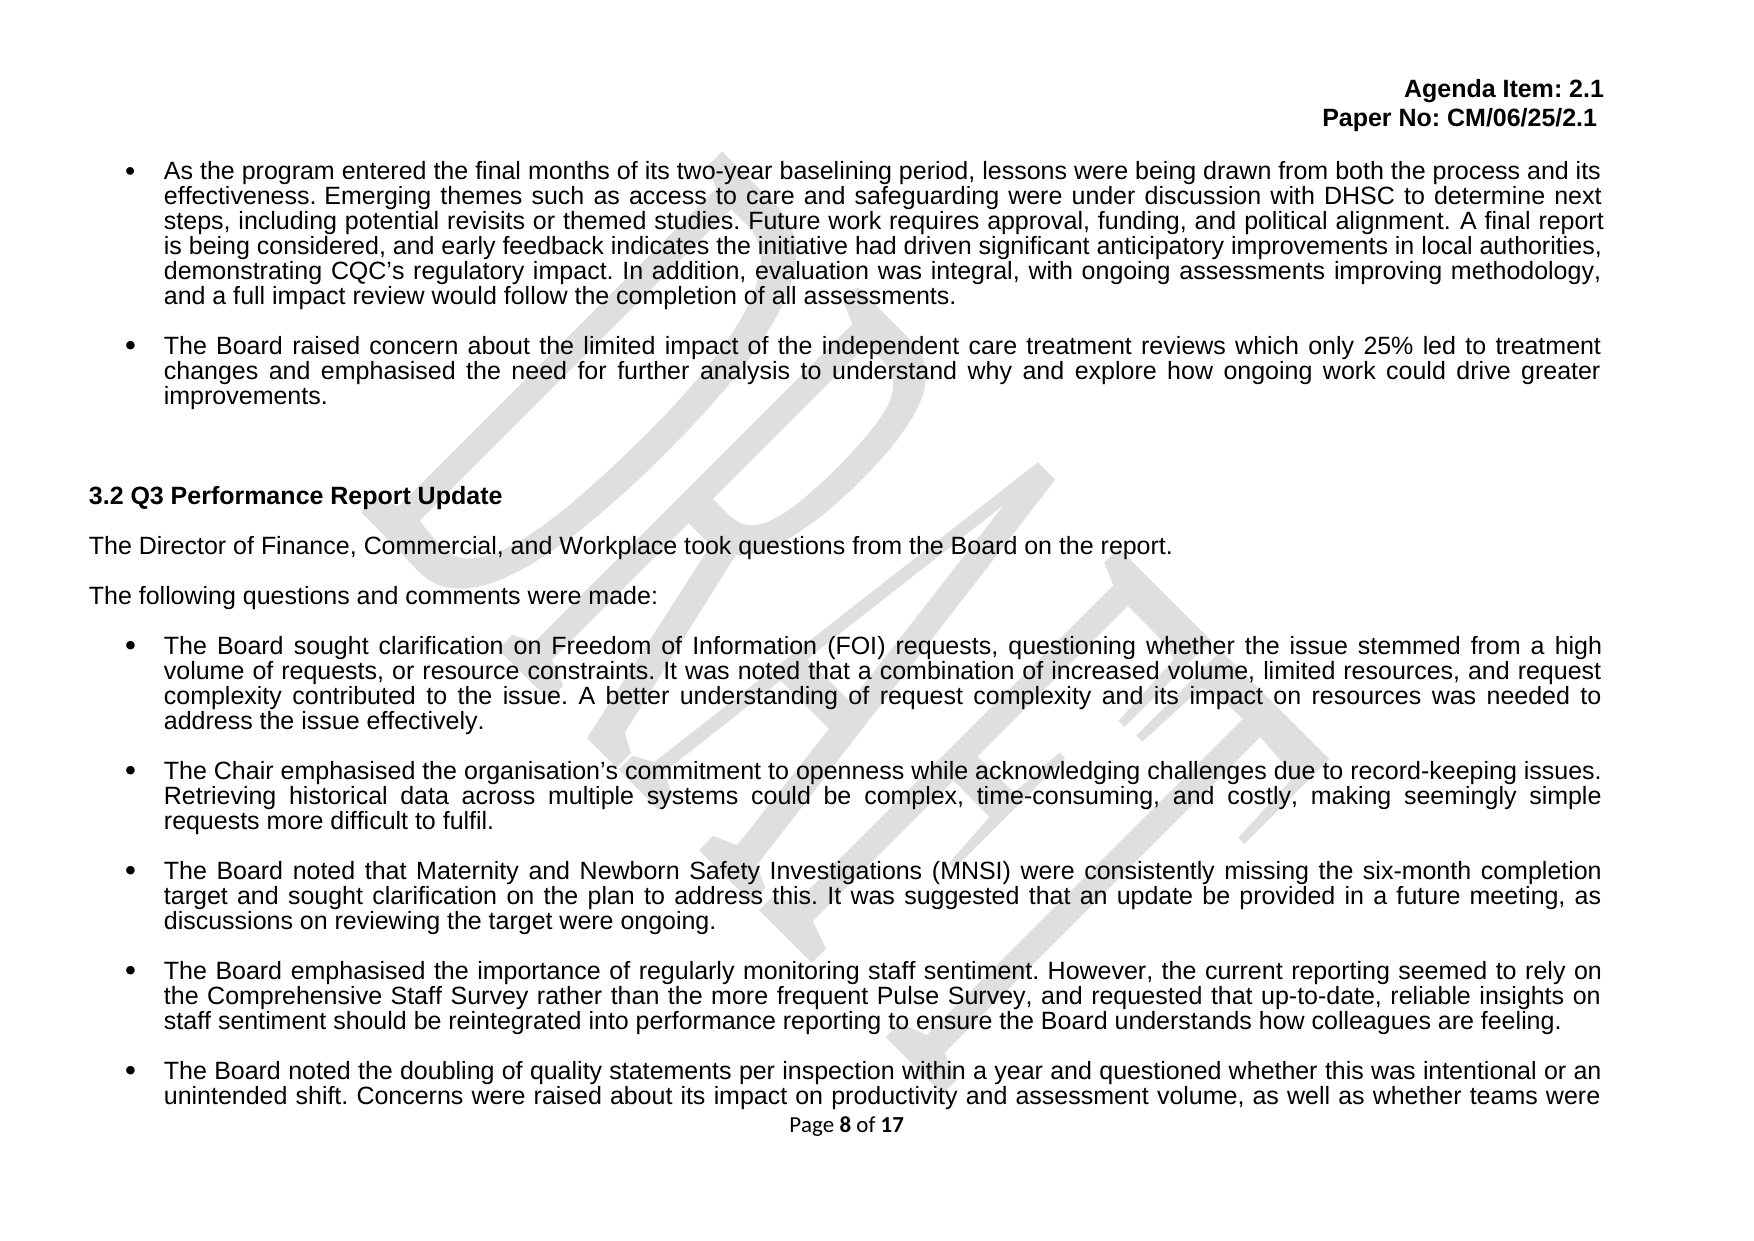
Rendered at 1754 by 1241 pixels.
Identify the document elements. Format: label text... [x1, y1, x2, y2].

text 3.2 Q3 Performance Report Update [89, 485, 418, 510]
list The Board emphasised the importance of regularly monitoring staff sentiment. However, the current reporting seemed to rely on the Comprehensive Staff Survey rather than the more frequent Pulse Survey, and requested that up-to-date, reliable insights on staff sentiment should be reintegrated into performance reporting to ensure the Board understands how colleagues are feeling. [126, 960, 1000, 1035]
text 3.2 Q3 Performance Report Update [432, 485, 591, 510]
list As the program entered the final months of its two-year baselining period, lessons were being drawn from both the process and its effectiveness. Emerging themes such as access to care and safeguarding were under discussion with DHSC to determine next steps, including potential revisits or themed studies. Future work requires approval, funding, and political alignment. A final report is being considered, and early feedback indicates the initiative had driven significant anticipatory improvements in local authorities, demonstrating CQC’s regulatory impact. In addition, evaluation was integral, with ongoing assessments improving methodology, and a full impact review would follow the completion of all assessments. [732, 160, 1604, 310]
list The Board noted that Maternity and Newborn Safety Investigations (MNSI) were consistently missing the six-month completion target and sought clarification on the plan to address this. It was suggested that an update be provided in a future meeting, as discussions on reviewing the target were ongoing. [126, 860, 837, 935]
list As the program entered the final months of its two-year baselining period, lessons were being drawn from both the process and its effectiveness. Emerging themes such as access to care and safeguarding were under discussion with DHSC to determine next steps, including potential revisits or themed studies. Future work requires approval, funding, and political alignment. A final report is being considered, and early feedback indicates the initiative had driven significant anticipatory improvements in local authorities, demonstrating CQC’s regulatory impact. In addition, evaluation was integral, with ongoing assessments improving methodology, and a full impact review would follow the completion of all assessments. [126, 160, 715, 310]
list The Chair emphasised the organisation’s commitment to openness while acknowledging challenges due to record-keeping issues. Retrieving historical data across multiple systems could be complex, time-consuming, and costly, making seemingly simple requests more difficult to fulfil. [126, 760, 803, 835]
list The Board sought clarification on Freedom of Information (FOI) requests, questioning whether the issue stemmed from a high volume of requests, or resource constraints. It was noted that a combination of increased volume, limited resources, and request complexity contributed to the issue. A better understanding of request complexity and its impact on resources was needed to address the issue effectively. [1000, 635, 1604, 735]
text 3.2 Q3 Performance Report Update [606, 485, 690, 510]
list The Chair emphasised the organisation’s commitment to openness while acknowledging challenges due to record-keeping issues. Retrieving historical data across multiple systems could be complex, time-consuming, and costly, making seemingly simple requests more difficult to fulfil. [1164, 760, 1291, 835]
list The Board raised concern about the limited impact of the independent care treatment reviews which only 25% led to treatment changes and emphasised the need for further analysis to understand why and explore how ongoing work could drive greater improvements. [803, 348, 893, 410]
list The Board sought clarification on Freedom of Information (FOI) requests, questioning whether the issue stemmed from a high volume of requests, or resource constraints. It was noted that a combination of increased volume, limited resources, and request complexity contributed to the issue. A better understanding of request complexity and its impact on resources was needed to address the issue effectively. [859, 635, 1062, 735]
text 3.2 Q3 Performance Report Update [831, 485, 1007, 510]
list The Board emphasised the importance of regularly monitoring staff sentiment. However, the current reporting seemed to rely on the Comprehensive Staff Survey rather than the more frequent Pulse Survey, and requested that up-to-date, reliable insights on staff sentiment should be reintegrated into performance reporting to ensure the Board understands how colleagues are feeling. [964, 960, 1604, 1035]
text The Director of Finance, Commercial, and Workplace took questions from the Board on the report. [734, 535, 943, 560]
list The Board raised concern about the limited impact of the independent care treatment reviews which only 25% led to treatment changes and emphasised the need for further analysis to understand why and explore how ongoing work could drive greater improvements. [532, 335, 730, 410]
list The Board sought clarification on Freedom of Information (FOI) requests, questioning whether the issue stemmed from a high volume of requests, or resource constraints. It was noted that a combination of increased volume, limited resources, and request complexity contributed to the issue. A better understanding of request complexity and its impact on resources was needed to address the issue effectively. [626, 635, 815, 735]
text The following questions and comments were made: [603, 585, 684, 610]
list The Board raised concern about the limited impact of the independent care treatment reviews which only 25% led to treatment changes and emphasised the need for further analysis to understand why and explore how ongoing work could drive greater improvements. [907, 335, 1604, 410]
text 3.2 Q3 Performance Report Update [714, 485, 817, 510]
list The Board sought clarification on Freedom of Information (FOI) requests, questioning whether the issue stemmed from a high volume of requests, or resource constraints. It was noted that a combination of increased volume, limited resources, and request complexity contributed to the issue. A better understanding of request complexity and its impact on resources was needed to address the issue effectively. [126, 635, 652, 735]
list The Chair emphasised the organisation’s commitment to openness while acknowledging challenges due to record-keeping issues. Retrieving historical data across multiple systems could be complex, time-consuming, and costly, making seemingly simple requests more difficult to fulfil. [781, 760, 937, 835]
list The Board noted that Maternity and Newborn Safety Investigations (MNSI) were consistently missing the six-month completion target and sought clarification on the plan to address this. It was suggested that an update be provided in a future meeting, as discussions on reviewing the target were ongoing. [1064, 860, 1604, 935]
list The Board noted the doubling of quality statements per inspection within a year and questioned whether this was intentional or an unintended shift. Concerns were raised about its impact on productivity and assessment volume, as well as whether teams were selecting indicators based on priorities or familiarity. Evaluating this trend was crucial to ensuring inspections focus on outcome effectiveness, aligning with Penny Dash’s recommendations. It was noted that the increase in quality statements per assessment was intentional, aimed at providing comprehensive evaluations, supporting ratings, and improving overall assessment quality. The hybrid approach enabled this without extending inspection time. Feedback had indicated that report quality was enhanced, and it offered more meaningful updates for the public. [126, 1060, 1604, 1110]
text 3.2 Q3 Performance Report Update [1033, 485, 1604, 510]
text The Director of Finance, Commercial, and Workplace took questions from the Board on the report. [994, 535, 1604, 560]
list The Board raised concern about the limited impact of the independent care treatment reviews which only 25% led to treatment changes and emphasised the need for further analysis to understand why and explore how ongoing work could drive greater improvements. [126, 335, 568, 410]
text The following questions and comments were made: [872, 585, 940, 610]
text The following questions and comments were made: [702, 585, 879, 610]
text The following questions and comments were made: [1157, 585, 1604, 610]
text The following questions and comments were made: [89, 585, 590, 610]
list The Chair emphasised the organisation’s commitment to openness while acknowledging challenges due to record-keeping issues. Retrieving historical data across multiple systems could be complex, time-consuming, and costly, making seemingly simple requests more difficult to fulfil. [1255, 760, 1604, 835]
text The following questions and comments were made: [956, 585, 1112, 610]
text The Director of Finance, Commercial, and Workplace took questions from the Board on the report. [540, 535, 640, 560]
list The Board noted that Maternity and Newborn Safety Investigations (MNSI) were consistently missing the six-month completion target and sought clarification on the plan to address this. It was suggested that an update be provided in a future meeting, as discussions on reviewing the target were ongoing. [814, 860, 1100, 935]
list The Board raised concern about the limited impact of the independent care treatment reviews which only 25% led to treatment changes and emphasised the need for further analysis to understand why and explore how ongoing work could drive greater improvements. [708, 335, 840, 410]
text The Director of Finance, Commercial, and Workplace took questions from the Board on the report. [89, 535, 406, 560]
list The Chair emphasised the organisation’s commitment to openness while acknowledging challenges due to record-keeping issues. Retrieving historical data across multiple systems could be complex, time-consuming, and costly, making seemingly simple requests more difficult to fulfil. [990, 760, 1200, 835]
text The Director of Finance, Commercial, and Workplace took questions from the Board on the report. [433, 535, 527, 558]
